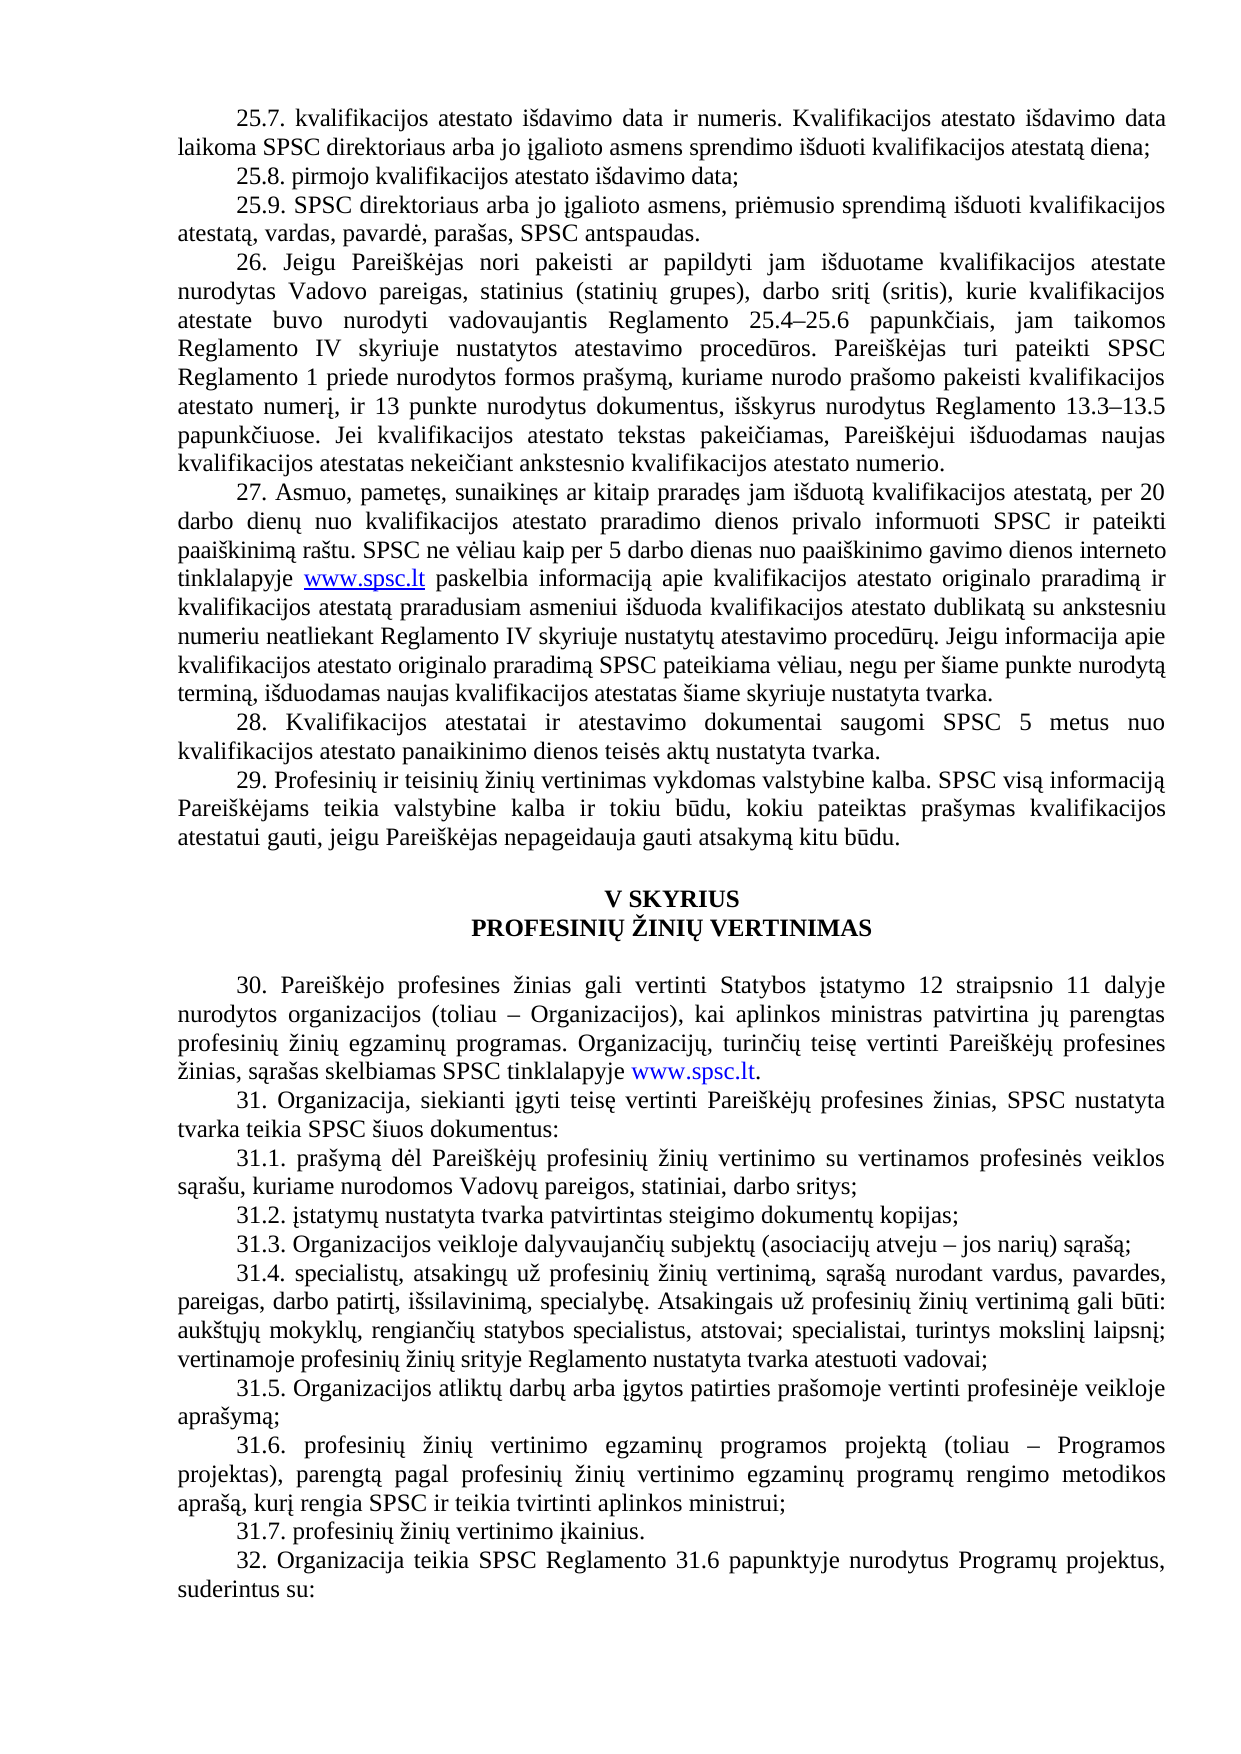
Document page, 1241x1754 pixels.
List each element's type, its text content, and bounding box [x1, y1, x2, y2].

text 31.6. profesinių žinių vertinimo egzaminų programos projektą (toliau – Programos projektas), parengtą pagal profesinių žinių vertinimo egzaminų programų rengimo metodikos aprašą, kurį rengia SPSC ir teikia tvirtinti aplinkos ministrui; [177, 1430, 1166, 1516]
text V SKYRIUS [177, 884, 1166, 913]
text 31.2. įstatymų nustatyta tvarka patvirtintas steigimo dokumentų kopijas; [177, 1200, 1166, 1229]
text 31.3. Organizacijos veikloje dalyvaujančių subjektų (asociacijų atveju – jos narių) sąrašą; [177, 1229, 1166, 1258]
text 30. Pareiškėjo profesines žinias gali vertinti Statybos įstatymo 12 straipsnio 11 dalyje nurodytos organizacijos (toliau – Organizacijos), kai aplinkos ministras patvirtina jų parengtas profesinių žinių egzaminų programas. Organizacijų, turinčių teisę vertinti Pareiškėjų profesines žinias, sąrašas skelbiamas SPSC tinklalapyje www.spsc.lt. [177, 970, 1166, 1085]
text 28. Kvalifikacijos atestatai ir atestavimo dokumentai saugomi SPSC 5 metus nuo kvalifikacijos atestato panaikinimo dienos teisės aktų nustatyta tvarka. [177, 707, 1166, 765]
text 31.4. specialistų, atsakingų už profesinių žinių vertinimą, sąrašą nurodant vardus, pavardes, pareigas, darbo patirtį, išsilavinimą, specialybę. Atsakingais už profesinių žinių vertinimą gali būti: aukštųjų mokyklų, rengiančių statybos specialistus, atstovai; specialistai, turintys mokslinį laipsnį; vertinamoje profesinių žinių srityje Reglamento nustatyta tvarka atestuoti vadovai; [177, 1258, 1166, 1373]
text 25.7. kvalifikacijos atestato išdavimo data ir numeris. Kvalifikacijos atestato išdavimo data laikoma SPSC direktoriaus arba jo įgalioto asmens sprendimo išduoti kvalifikacijos atestatą diena; [177, 103, 1166, 161]
text PROFESINIŲ ŽINIŲ VERTINIMAS [177, 913, 1166, 941]
text 31.5. Organizacijos atliktų darbų arba įgytos patirties prašomoje vertinti profesinėje veikloje aprašymą; [177, 1373, 1166, 1430]
text 27. Asmuo, pametęs, sunaikinęs ar kitaip praradęs jam išduotą kvalifikacijos atestatą, per 20 darbo dienų nuo kvalifikacijos atestato praradimo dienos privalo informuoti SPSC ir pateikti paaiškinimą raštu. SPSC ne vėliau kaip per 5 darbo dienas nuo paaiškinimo gavimo dienos interneto tinklalapyje www.spsc.lt paskelbia informaciją apie kvalifikacijos atestato originalo praradimą ir kvalifikacijos atestatą praradusiam asmeniui išduoda kvalifikacijos atestato dublikatą su ankstesniu numeriu neatliekant Reglamento IV skyriuje nustatytų atestavimo procedūrų. Jeigu informacija apie kvalifikacijos atestato originalo praradimą SPSC pateikiama vėliau, negu per šiame punkte nurodytą terminą, išduodamas naujas kvalifikacijos atestatas šiame skyriuje nustatyta tvarka. [177, 477, 1166, 707]
text 31.1. prašymą dėl Pareiškėjų profesinių žinių vertinimo su vertinamos profesinės veiklos sąrašu, kuriame nurodomos Vadovų pareigos, statiniai, darbo sritys; [177, 1143, 1166, 1200]
text 31. Organizacija, siekianti įgyti teisę vertinti Pareiškėjų profesines žinias, SPSC nustatyta tvarka teikia SPSC šiuos dokumentus: [177, 1085, 1166, 1143]
text 25.8. pirmojo kvalifikacijos atestato išdavimo data; [177, 161, 1166, 190]
text 29. Profesinių ir teisinių žinių vertinimas vykdomas valstybine kalba. SPSC visą informaciją Pareiškėjams teikia valstybine kalba ir tokiu būdu, kokiu pateiktas prašymas kvalifikacijos atestatui gauti, jeigu Pareiškėjas nepageidauja gauti atsakymą kitu būdu. [177, 765, 1166, 851]
text 31.7. profesinių žinių vertinimo įkainius. [177, 1516, 1166, 1545]
text 26. Jeigu Pareiškėjas nori pakeisti ar papildyti jam išduotame kvalifikacijos atestate nurodytas Vadovo pareigas, statinius (statinių grupes), darbo sritį (sritis), kurie kvalifikacijos atestate buvo nurodyti vadovaujantis Reglamento 25.4–25.6 papunkčiais, jam taikomos Reglamento IV skyriuje nustatytos atestavimo procedūros. Pareiškėjas turi pateikti SPSC Reglamento 1 priede nurodytos formos prašymą, kuriame nurodo prašomo pakeisti kvalifikacijos atestato numerį, ir 13 punkte nurodytus dokumentus, išskyrus nurodytus Reglamento 13.3–13.5 papunkčiuose. Jei kvalifikacijos atestato tekstas pakeičiamas, Pareiškėjui išduodamas naujas kvalifikacijos atestatas nekeičiant ankstesnio kvalifikacijos atestato numerio. [177, 247, 1166, 477]
text 25.9. SPSC direktoriaus arba jo įgalioto asmens, priėmusio sprendimą išduoti kvalifikacijos atestatą, vardas, pavardė, parašas, SPSC antspaudas. [177, 190, 1166, 247]
text 32. Organizacija teikia SPSC Reglamento 31.6 papunktyje nurodytus Programų projektus, suderintus su: [177, 1545, 1166, 1603]
